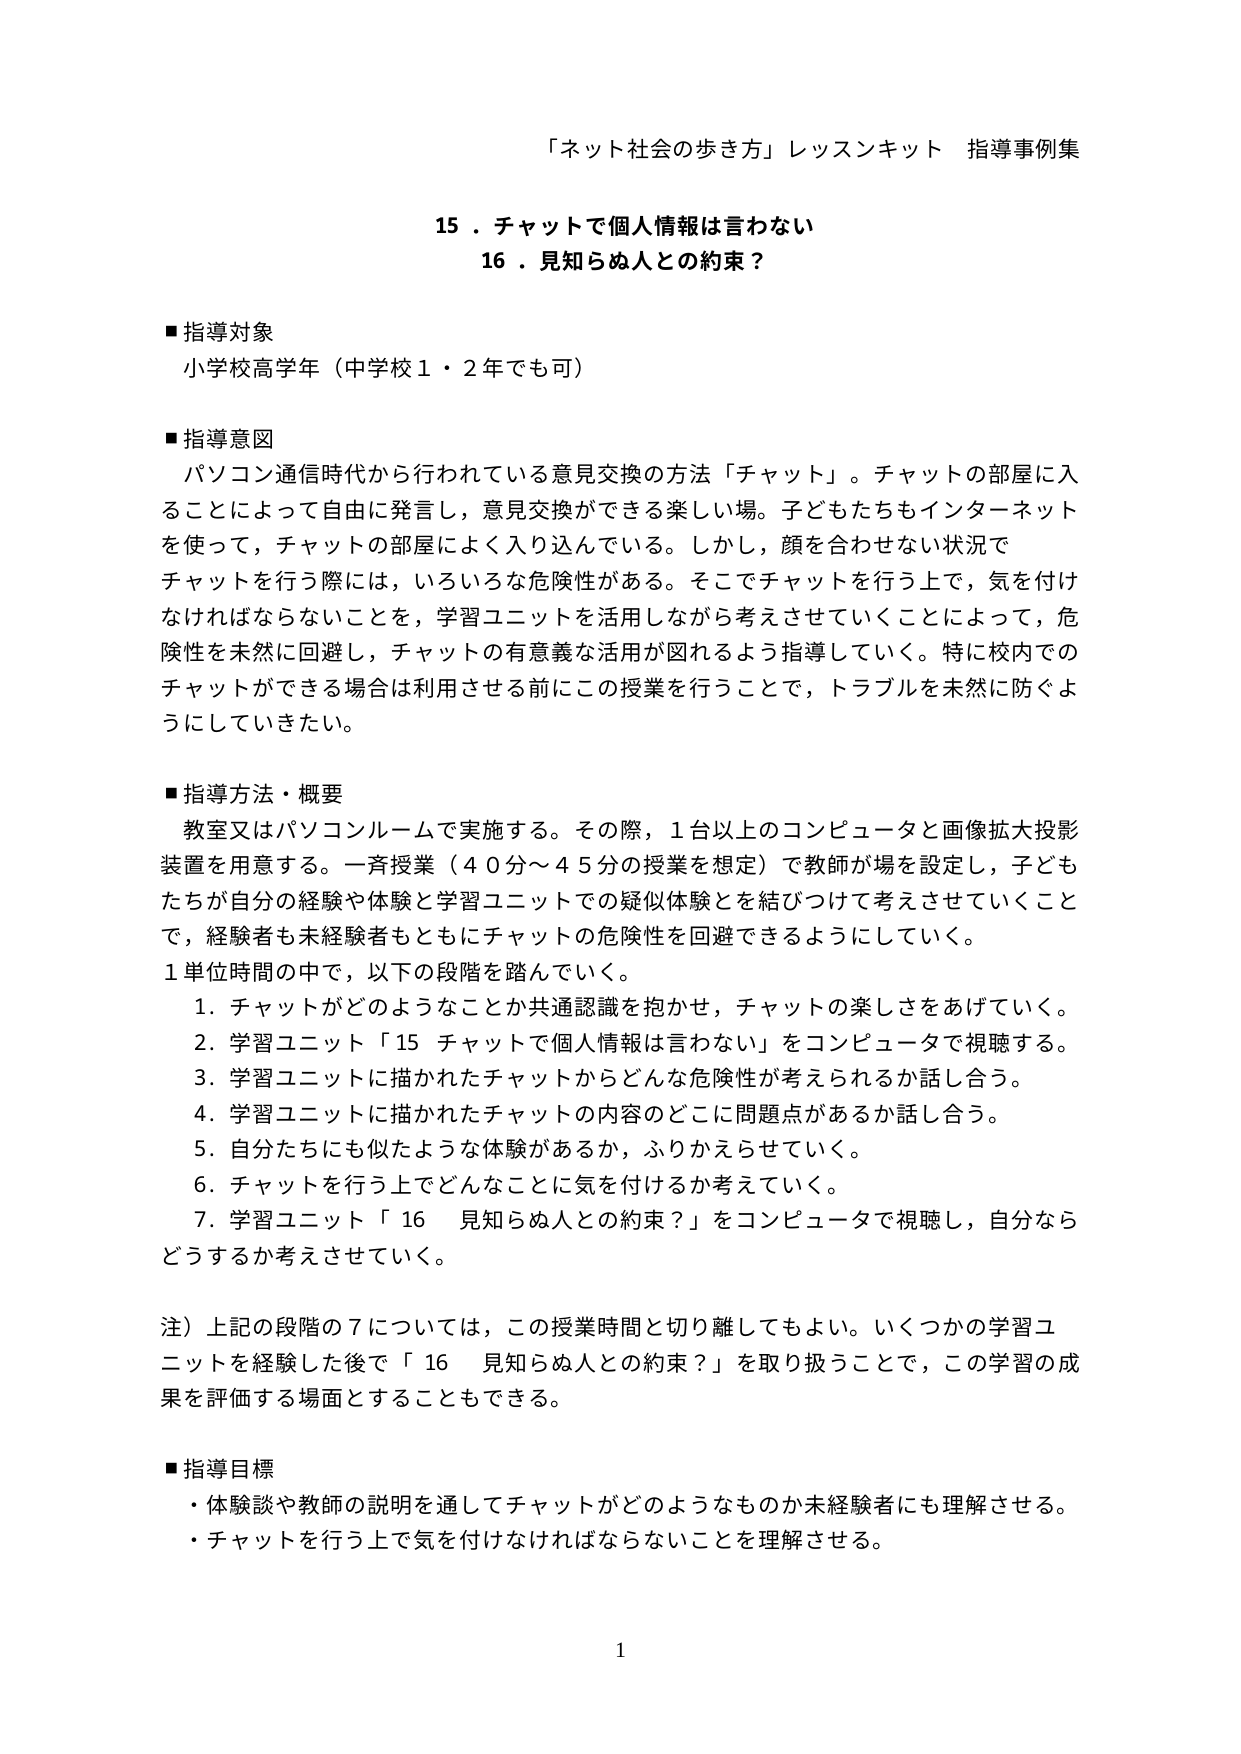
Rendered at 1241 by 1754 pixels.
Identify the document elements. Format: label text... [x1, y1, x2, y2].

text 16．見知らぬ人との約束？ [160, 236, 1081, 272]
text 小学校高学年（中学校１・２年でも可） [160, 343, 1081, 378]
text ・チャットを行う上で気を付けなければならないことを理解させる。 [160, 1515, 1081, 1550]
text ■指導意図 [160, 414, 1081, 449]
text 注）上記の段階の７については，この授業時間と切り離してもよい。いくつかの学習ユニットを経験した後で「16 見知らぬ人との約束？」を取り扱うことで，この学習の成果を評価する場面とすることもできる。 [160, 1302, 1081, 1408]
text ■指導対象 [160, 307, 1081, 343]
text 6.チャットを行う上でどんなことに気を付けるか考えていく。 [160, 1160, 1081, 1195]
text ■指導目標 [160, 1444, 1081, 1479]
text 15．チャットで個人情報は言わない [160, 201, 1081, 236]
text パソコン通信時代から行われている意見交換の方法「チャット」。チャットの部屋に入ることによって自由に発言し，意見交換ができる楽しい場。子どもたちもインターネットを使って，チャットの部屋によく入り込んでいる。しかし，顔を合わせない状況でチャットを行う際には，いろいろな危険性がある。そこでチャットを行う上で，気を付けなければならないことを，学習ユニットを活用しながら考えさせていくことによって，危険性を未然に回避し，チャットの有意義な活用が図れるよう指導していく。特に校内でのチャットができる場合は利用させる前にこの授業を行うことで，トラブルを未然に防ぐようにしていきたい。 [160, 449, 1081, 733]
text 5.自分たちにも似たような体験があるか，ふりかえらせていく。 [160, 1124, 1081, 1160]
text 2.学習ユニット「15 チャットで個人情報は言わない」をコンピュータで視聴する。 [160, 1018, 1081, 1053]
text 7.学習ユニット「16 見知らぬ人との約束？」をコンピュータで視聴し，自分ならどうするか考えさせていく。 [160, 1195, 1081, 1266]
text １単位時間の中で，以下の段階を踏んでいく。 [160, 947, 1081, 982]
text 3.学習ユニットに描かれたチャットからどんな危険性が考えられるか話し合う。 [160, 1053, 1081, 1089]
text ・体験談や教師の説明を通してチャットがどのようなものか未経験者にも理解させる。 [160, 1479, 1081, 1515]
text 4.学習ユニットに描かれたチャットの内容のどこに問題点があるか話し合う。 [160, 1089, 1081, 1124]
text 1.チャットがどのようなことか共通認識を抱かせ，チャットの楽しさをあげていく。 [160, 982, 1081, 1018]
text 教室又はパソコンルームで実施する。その際，１台以上のコンピュータと画像拡大投影装置を用意する。一斉授業（４０分～４５分の授業を想定）で教師が場を設定し，子どもたちが自分の経験や体験と学習ユニットでの疑似体験とを結びつけて考えさせていくことで，経験者も未経験者もともにチャットの危険性を回避できるようにしていく。 [160, 804, 1081, 947]
text ■指導方法・概要 [160, 769, 1081, 804]
